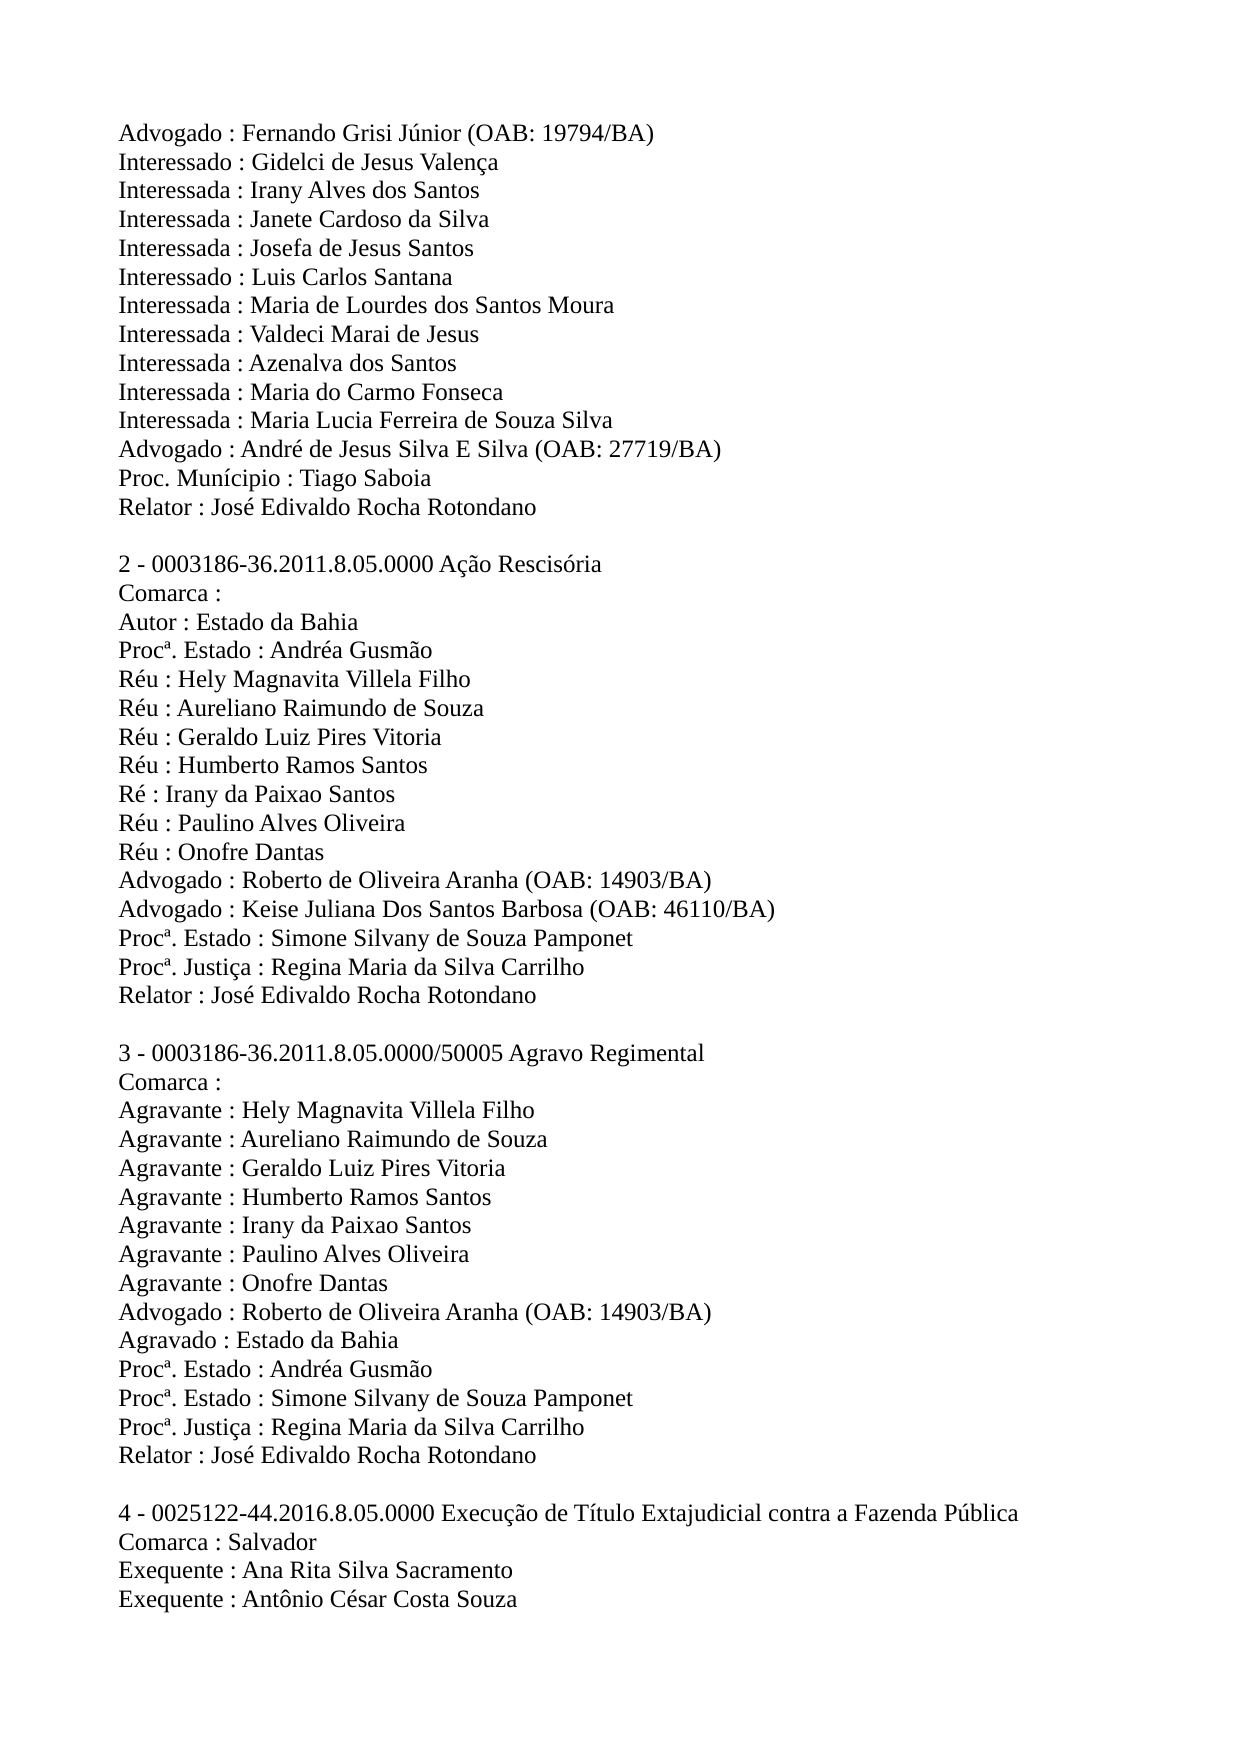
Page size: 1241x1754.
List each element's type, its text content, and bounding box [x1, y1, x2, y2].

text 4 - 0025122-44.2016.8.05.0000 Execução de Título Extajudicial contra a Fazenda Pública [118, 1498, 1122, 1527]
text Comarca : [118, 1067, 1122, 1096]
text Comarca : [118, 578, 1122, 607]
text Advogado : Fernando Grisi Júnior (OAB: 19794/BA) Interessado : Gidelci de Jesus Valença Interessada : Irany Alves dos Santos Interessada : Janete Cardoso da Silva Interessada : Josefa de Jesus Santos Interessado : Luis Carlos Santana Interessada : Maria de Lourdes dos Santos Moura Interessada : Valdeci Marai de Jesus Interessada : Azenalva dos Santos Interessada : Maria do Carmo Fonseca Interessada : Maria Lucia Ferreira de Souza Silva Advogado : André de Jesus Silva E Silva (OAB: 27719/BA) Proc. Munícipio : Tiago Saboia Relator : José Edivaldo Rocha Rotondano [118, 118, 1122, 521]
text Exequente : Ana Rita Silva Sacramento Exequente : Antônio César Costa Souza [118, 1556, 1122, 1613]
text Comarca : Salvador [118, 1527, 1122, 1556]
text Autor : Estado da Bahia Procª. Estado : Andréa Gusmão Réu : Hely Magnavita Villela Filho Réu : Aureliano Raimundo de Souza Réu : Geraldo Luiz Pires Vitoria Réu : Humberto Ramos Santos Ré : Irany da Paixao Santos Réu : Paulino Alves Oliveira Réu : Onofre Dantas Advogado : Roberto de Oliveira Aranha (OAB: 14903/BA) Advogado : Keise Juliana Dos Santos Barbosa (OAB: 46110/BA) Procª. Estado : Simone Silvany de Souza Pamponet Procª. Justiça : Regina Maria da Silva Carrilho Relator : José Edivaldo Rocha Rotondano [118, 607, 1122, 1009]
text 2 - 0003186-36.2011.8.05.0000 Ação Rescisória [118, 549, 1122, 578]
text Agravante : Hely Magnavita Villela Filho Agravante : Aureliano Raimundo de Souza Agravante : Geraldo Luiz Pires Vitoria Agravante : Humberto Ramos Santos Agravante : Irany da Paixao Santos Agravante : Paulino Alves Oliveira Agravante : Onofre Dantas Advogado : Roberto de Oliveira Aranha (OAB: 14903/BA) Agravado : Estado da Bahia Procª. Estado : Andréa Gusmão Procª. Estado : Simone Silvany de Souza Pamponet Procª. Justiça : Regina Maria da Silva Carrilho Relator : José Edivaldo Rocha Rotondano [118, 1096, 1122, 1469]
text 3 - 0003186-36.2011.8.05.0000/50005 Agravo Regimental [118, 1038, 1122, 1067]
